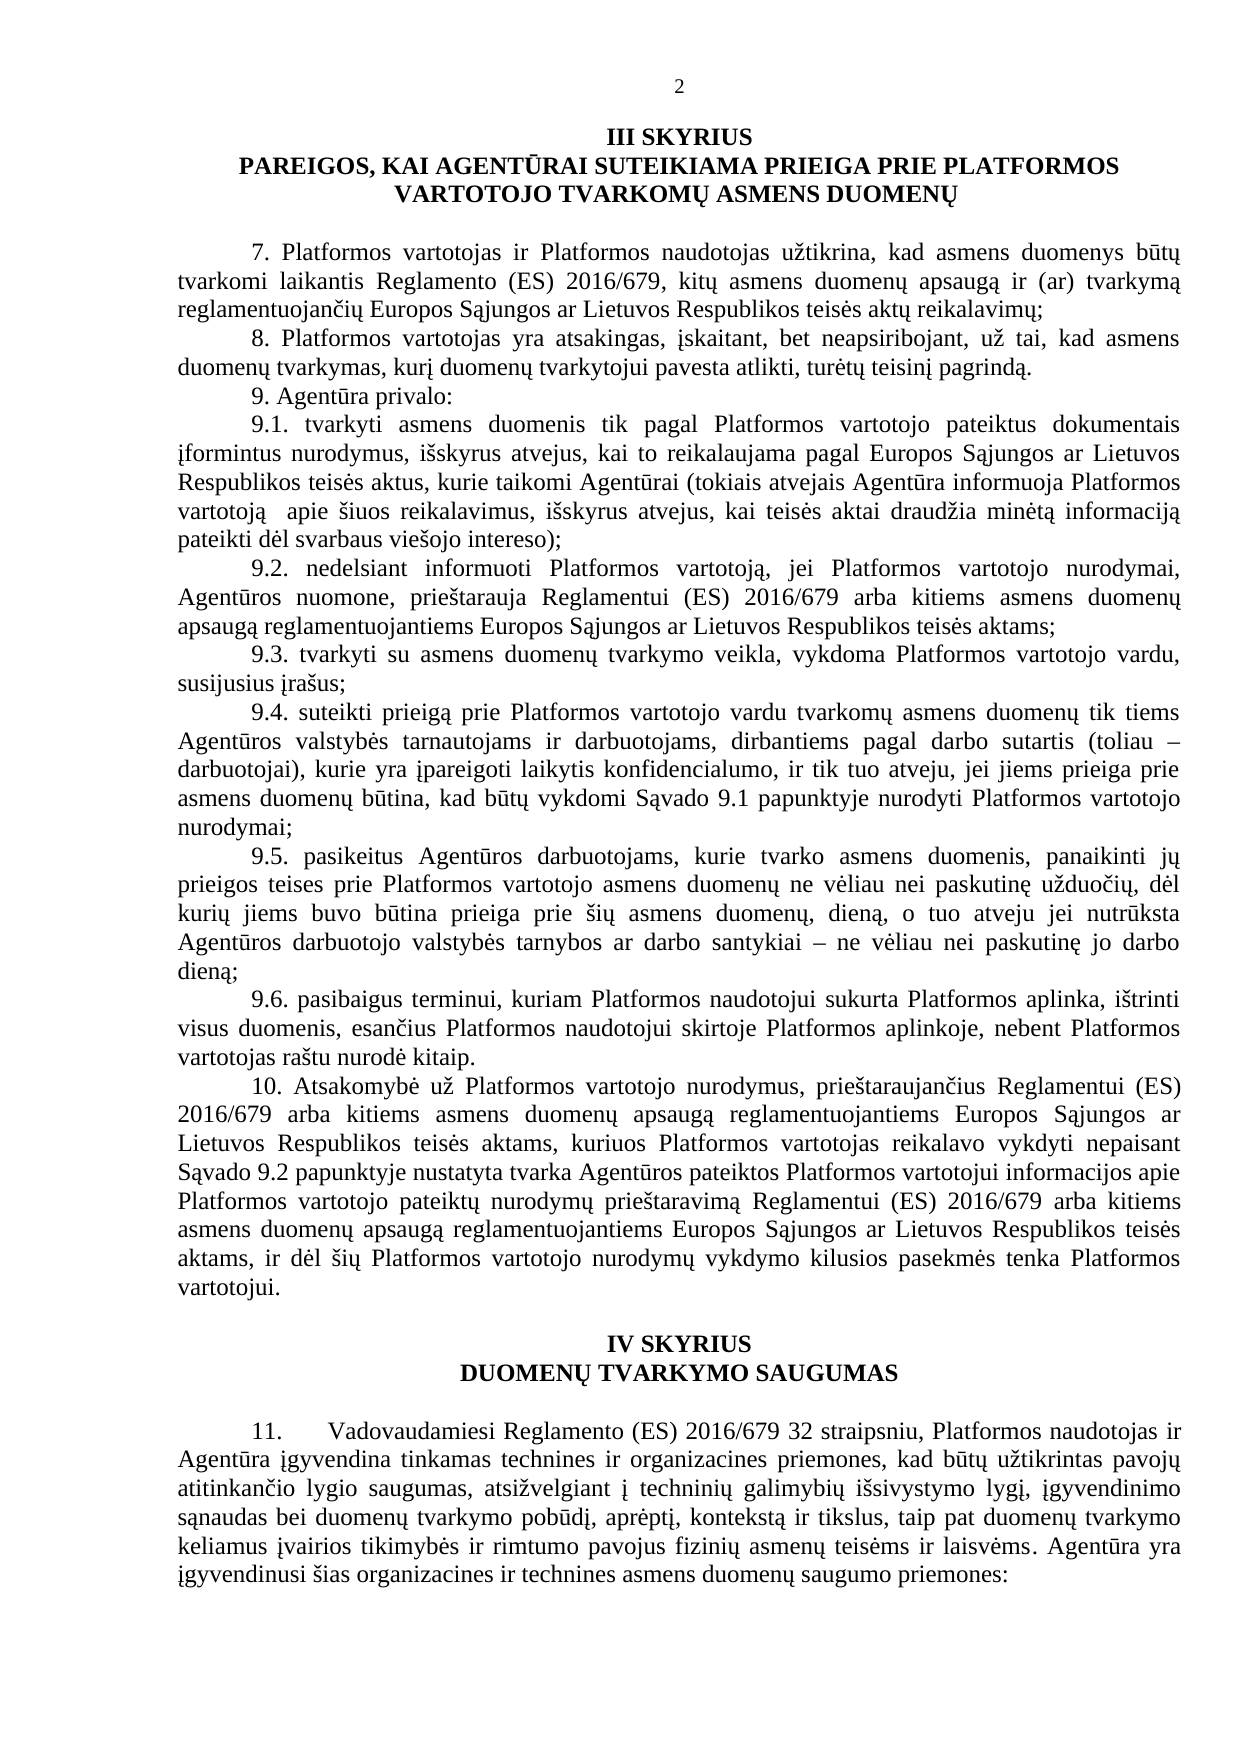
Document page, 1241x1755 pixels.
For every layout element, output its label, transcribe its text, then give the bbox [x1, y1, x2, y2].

text 9.3. tvarkyti su asmens duomenų tvarkymo veikla, vykdoma Platformos vartotojo vardu, susijusius įrašus; [177, 639, 1181, 697]
text 9.4. suteikti prieigą prie Platformos vartotojo vardu tvarkomų asmens duomenų tik tiems Agentūros valstybės tarnautojams ir darbuotojams, dirbantiems pagal darbo sutartis (toliau – darbuotojai), kurie yra įpareigoti laikytis konfidencialumo, ir tik tuo atveju, jei jiems prieiga prie asmens duomenų būtina, kad būtų vykdomi Sąvado 9.1 papunktyje nurodyti Platformos vartotojo nurodymai; [177, 697, 1181, 841]
text 11. Vadovaudamiesi Reglamento (ES) 2016/679 32 straipsniu, Platformos naudotojas ir Agentūra įgyvendina tinkamas technines ir organizacines priemones, kad būtų užtikrintas pavojų atitinkančio lygio saugumas, atsižvelgiant į techninių galimybių išsivystymo lygį, įgyvendinimo sąnaudas bei duomenų tvarkymo pobūdį, aprėptį, kontekstą ir tikslus, taip pat duomenų tvarkymo keliamus įvairios tikimybės ir rimtumo pavojus fizinių asmenų teisėms ir laisvėms. Agentūra yra įgyvendinusi šias organizacines ir technines asmens duomenų saugumo priemones: [177, 1416, 1181, 1588]
text 8. Platformos vartotojas yra atsakingas, įskaitant, bet neapsiribojant, už tai, kad asmens duomenų tvarkymas, kurį duomenų tvarkytojui pavesta atlikti, turėtų teisinį pagrindą. [177, 323, 1181, 381]
text IV SKYRIUS [177, 1329, 1181, 1358]
text 10. Atsakomybė už Platformos vartotojo nurodymus, prieštaraujančius Reglamentui (ES) 2016/679 arba kitiems asmens duomenų apsaugą reglamentuojantiems Europos Sąjungos ar Lietuvos Respublikos teisės aktams, kuriuos Platformos vartotojas reikalavo vykdyti nepaisant Sąvado 9.2 papunktyje nustatyta tvarka Agentūros pateiktos Platformos vartotojui informacijos apie Platformos vartotojo pateiktų nurodymų prieštaravimą Reglamentui (ES) 2016/679 arba kitiems asmens duomenų apsaugą reglamentuojantiems Europos Sąjungos ar Lietuvos Respublikos teisės aktams, ir dėl šių Platformos vartotojo nurodymų vykdymo kilusios pasekmės tenka Platformos vartotojui. [177, 1071, 1181, 1301]
text 9.6. pasibaigus terminui, kuriam Platformos naudotojui sukurta Platformos aplinka, ištrinti visus duomenis, esančius Platformos naudotojui skirtoje Platformos aplinkoje, nebent Platformos vartotojas raštu nurodė kitaip. [177, 984, 1181, 1071]
text DUOMENŲ TVARKYMO SAUGUMAS [177, 1358, 1181, 1387]
text 9. Agentūra privalo: [177, 381, 1181, 409]
text PAREIGOS, KAI AGENTŪRAI SUTEIKIAMA PRIEIGA PRIE PLATFORMOS VARTOTOJO TVARKOMŲ ASMENS DUOMENŲ [177, 151, 1181, 208]
text 9.5. pasikeitus Agentūros darbuotojams, kurie tvarko asmens duomenis, panaikinti jų prieigos teises prie Platformos vartotojo asmens duomenų ne vėliau nei paskutinę užduočių, dėl kurių jiems buvo būtina prieiga prie šių asmens duomenų, dieną, o tuo atveju jei nutrūksta Agentūros darbuotojo valstybės tarnybos ar darbo santykiai – ne vėliau nei paskutinę jo darbo dieną; [177, 841, 1181, 984]
text 9.1. tvarkyti asmens duomenis tik pagal Platformos vartotojo pateiktus dokumentais įformintus nurodymus, išskyrus atvejus, kai to reikalaujama pagal Europos Sąjungos ar Lietuvos Respublikos teisės aktus, kurie taikomi Agentūrai (tokiais atvejais Agentūra informuoja Platformos vartotoją apie šiuos reikalavimus, išskyrus atvejus, kai teisės aktai draudžia minėtą informaciją pateikti dėl svarbaus viešojo intereso); [177, 409, 1181, 553]
text 7. Platformos vartotojas ir Platformos naudotojas užtikrina, kad asmens duomenys būtų tvarkomi laikantis Reglamento (ES) 2016/679, kitų asmens duomenų apsaugą ir (ar) tvarkymą reglamentuojančių Europos Sąjungos ar Lietuvos Respublikos teisės aktų reikalavimų; [177, 237, 1181, 323]
text 9.2. nedelsiant informuoti Platformos vartotoją, jei Platformos vartotojo nurodymai, Agentūros nuomone, prieštarauja Reglamentui (ES) 2016/679 arba kitiems asmens duomenų apsaugą reglamentuojantiems Europos Sąjungos ar Lietuvos Respublikos teisės aktams; [177, 553, 1181, 639]
text III SKYRIUS [177, 122, 1181, 151]
